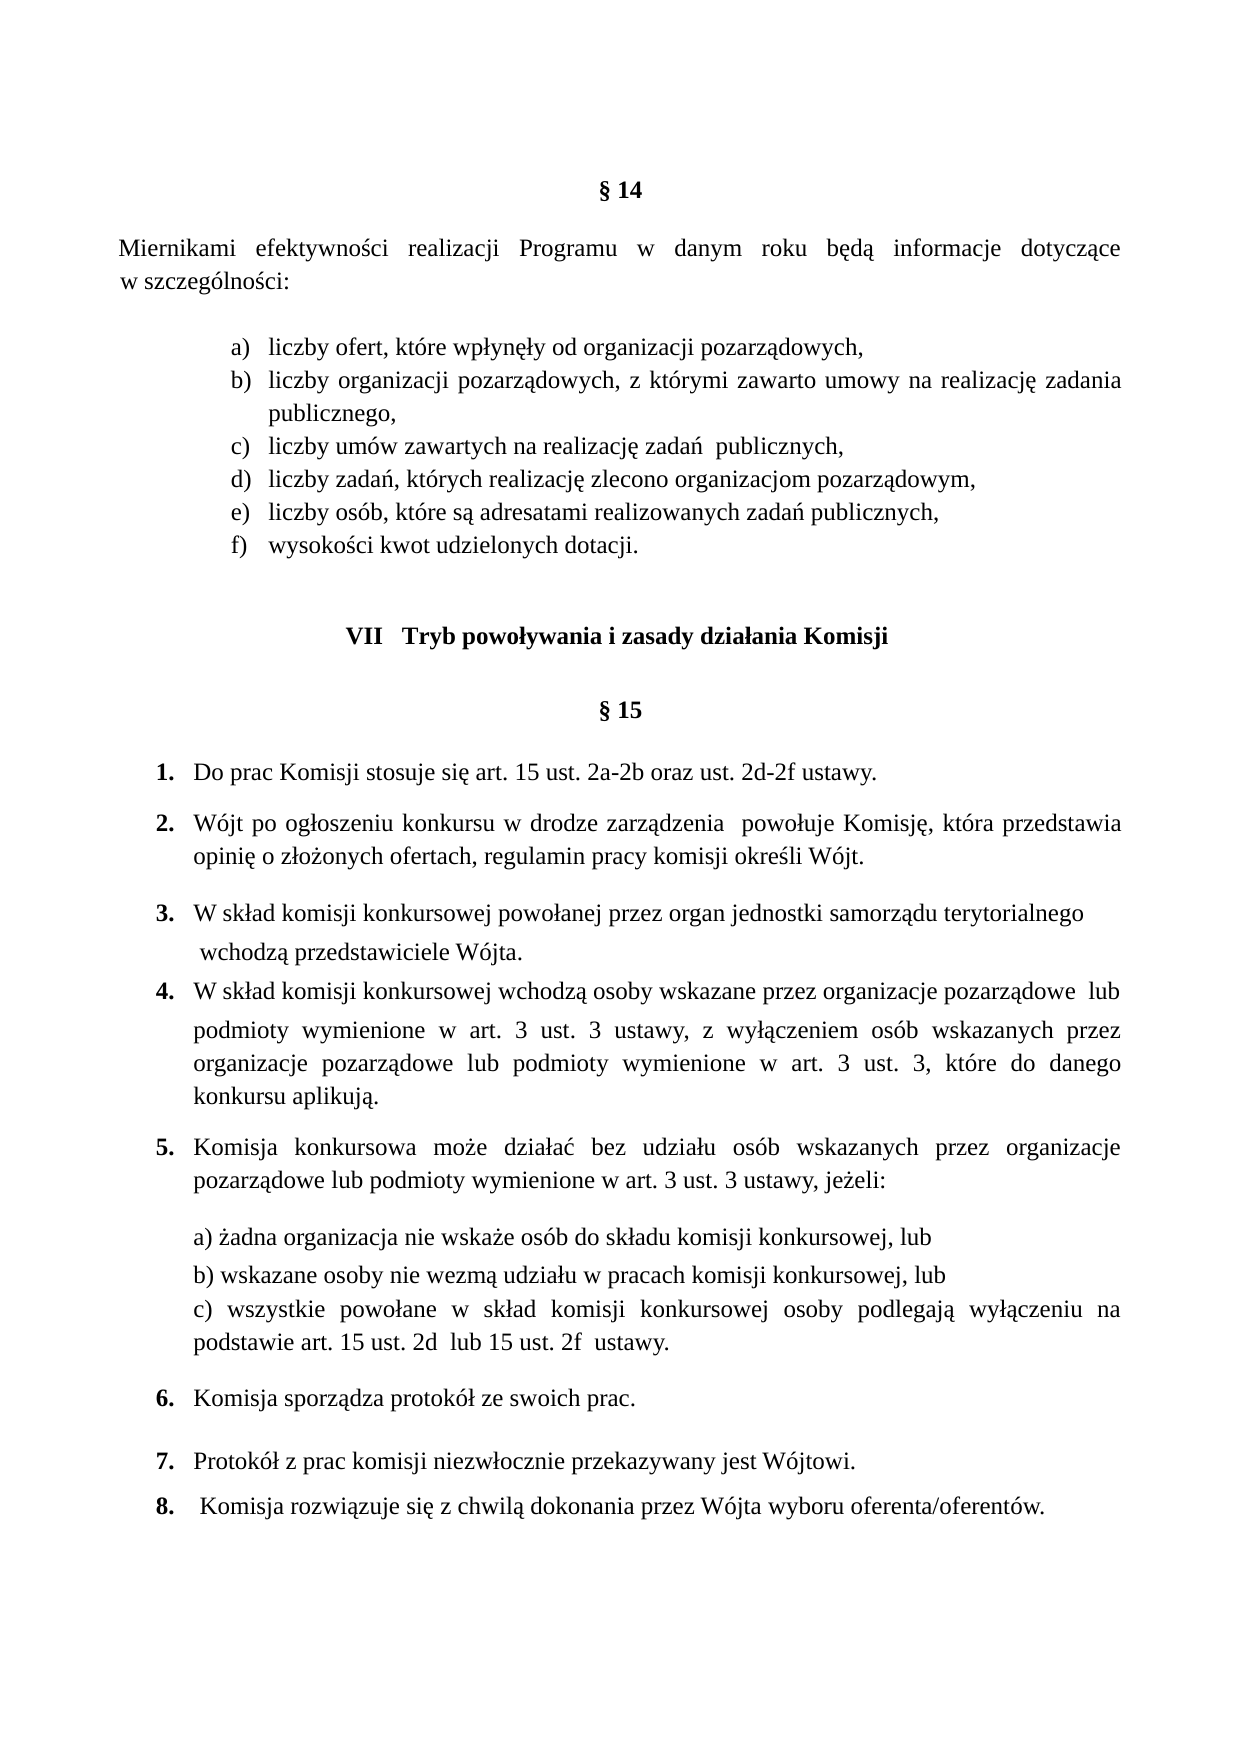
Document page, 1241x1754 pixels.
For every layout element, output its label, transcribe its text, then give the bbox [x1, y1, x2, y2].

list Komisja rozwiązuje się z chwilą dokonania przez Wójta wyboru oferenta/oferentów. [156, 1491, 1122, 1520]
text c) liczby umów zawartych na realizację zadań publicznych, [231, 431, 1122, 460]
list W skład komisji konkursowej powołanej przez organ jednostki samorządu terytorialnego [156, 898, 1122, 927]
list Wójt po ogłoszeniu konkursu w drodze zarządzenia powołuje Komisję, która przedstawia opinię o złożonych ofertach, regulamin pracy komisji określi Wójt. [156, 808, 1122, 870]
text b) liczby organizacji pozarządowych, z którymi zawarto umowy na realizację zadania publicznego, [231, 365, 1122, 427]
text a) liczby ofert, które wpłynęły od organizacji pozarządowych, [231, 332, 1122, 361]
text f) wysokości kwot udzielonych dotacji. [231, 530, 1122, 559]
list b) wskazane osoby nie wezmą udziału w pracach komisji konkursowej, lub [156, 1261, 1122, 1289]
list Komisja konkursowa może działać bez udziału osób wskazanych przez organizacje pozarządowe lub podmioty wymienione w art. 3 ust. 3 ustawy, jeżeli: [156, 1132, 1122, 1194]
text § 15 [118, 691, 1122, 724]
list wchodzą przedstawiciele Wójta. [156, 937, 1122, 966]
text Miernikami efektywności realizacji Programu w danym roku będą informacje dotyczące w szczególności: [118, 233, 1122, 295]
list Protokół z prac komisji niezwłocznie przekazywany jest Wójtowi. [156, 1446, 1122, 1475]
list W skład komisji konkursowej wchodzą osoby wskazane przez organizacje pozarządowe lub [156, 976, 1122, 1005]
text § 14 [118, 176, 1122, 204]
list a) żadna organizacja nie wskaże osób do składu komisji konkursowej, lub [156, 1222, 1122, 1250]
text d) liczby zadań, których realizację zlecono organizacjom pozarządowym, [231, 464, 1122, 493]
list Komisja sporządza protokół ze swoich prac. [156, 1383, 1122, 1412]
text VII Tryb powoływania i zasady działania Komisji [118, 621, 1122, 649]
list Do prac Komisji stosuje się art. 15 ust. 2a-2b oraz ust. 2d-2f ustawy. [156, 757, 1122, 786]
text e) liczby osób, które są adresatami realizowanych zadań publicznych, [231, 497, 1122, 526]
list c) wszystkie powołane w skład komisji konkursowej osoby podlegają wyłączeniu na podstawie art. 15 ust. 2d lub 15 ust. 2f ustawy. [156, 1294, 1122, 1355]
list podmioty wymienione w art. 3 ust. 3 ustawy, z wyłączeniem osób wskazanych przez organizacje pozarządowe lub podmioty wymienione w art. 3 ust. 3, które do danego konkursu aplikują. [156, 1015, 1122, 1110]
